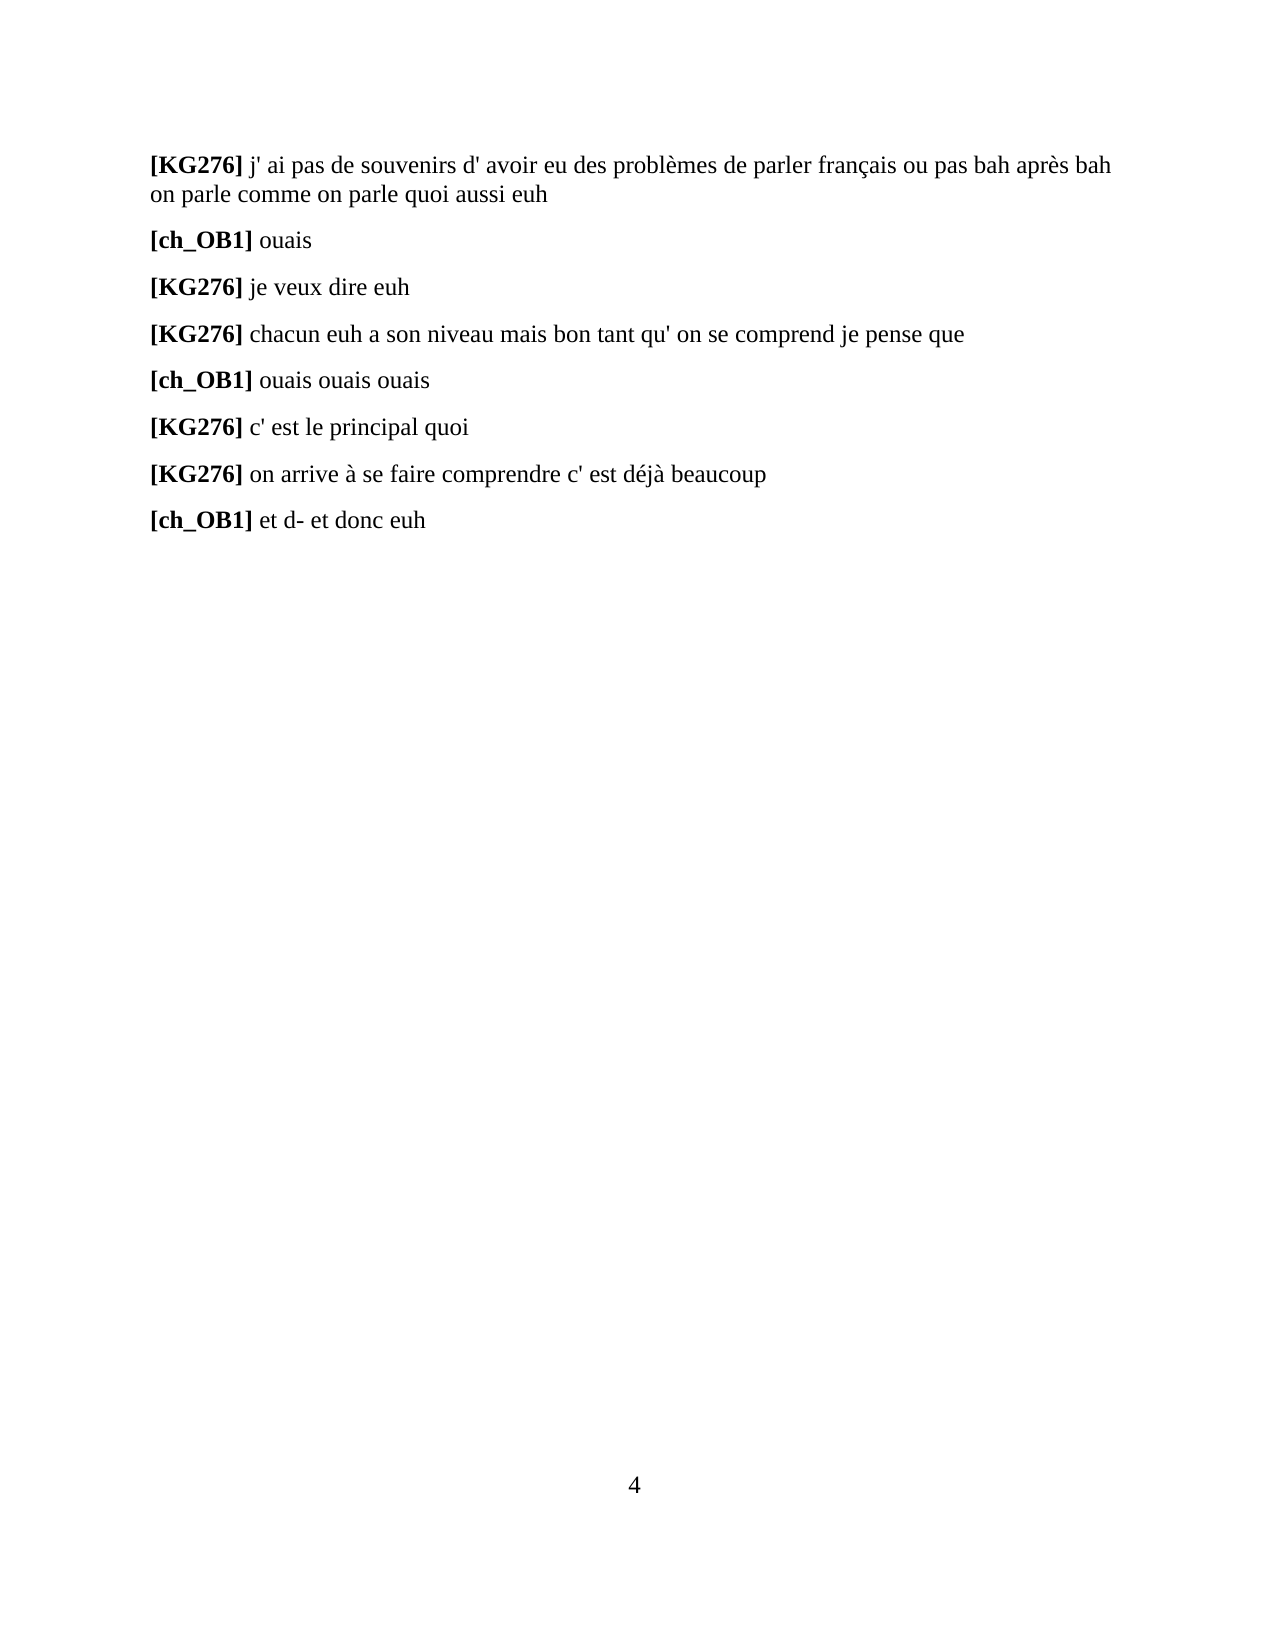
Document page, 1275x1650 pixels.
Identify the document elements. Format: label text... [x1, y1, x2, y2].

text [KG276] chacun euh a son niveau mais bon tant qu' on se comprend je pense que [150, 319, 1125, 347]
text [KG276] je veux dire euh [150, 272, 1125, 301]
text [KG276] on arrive à se faire comprendre c' est déjà beaucoup [150, 459, 1125, 487]
text [KG276] j' ai pas de souvenirs d' avoir eu des problèmes de parler français ou pas bah après bah on parle comme on parle quoi aussi euh [150, 150, 1125, 207]
text [KG276] c' est le principal quoi [150, 412, 1125, 441]
text [ch_OB1] ouais [150, 225, 1125, 254]
text [ch_OB1] et d- et donc euh [150, 505, 1125, 534]
text [ch_OB1] ouais ouais ouais [150, 365, 1125, 394]
